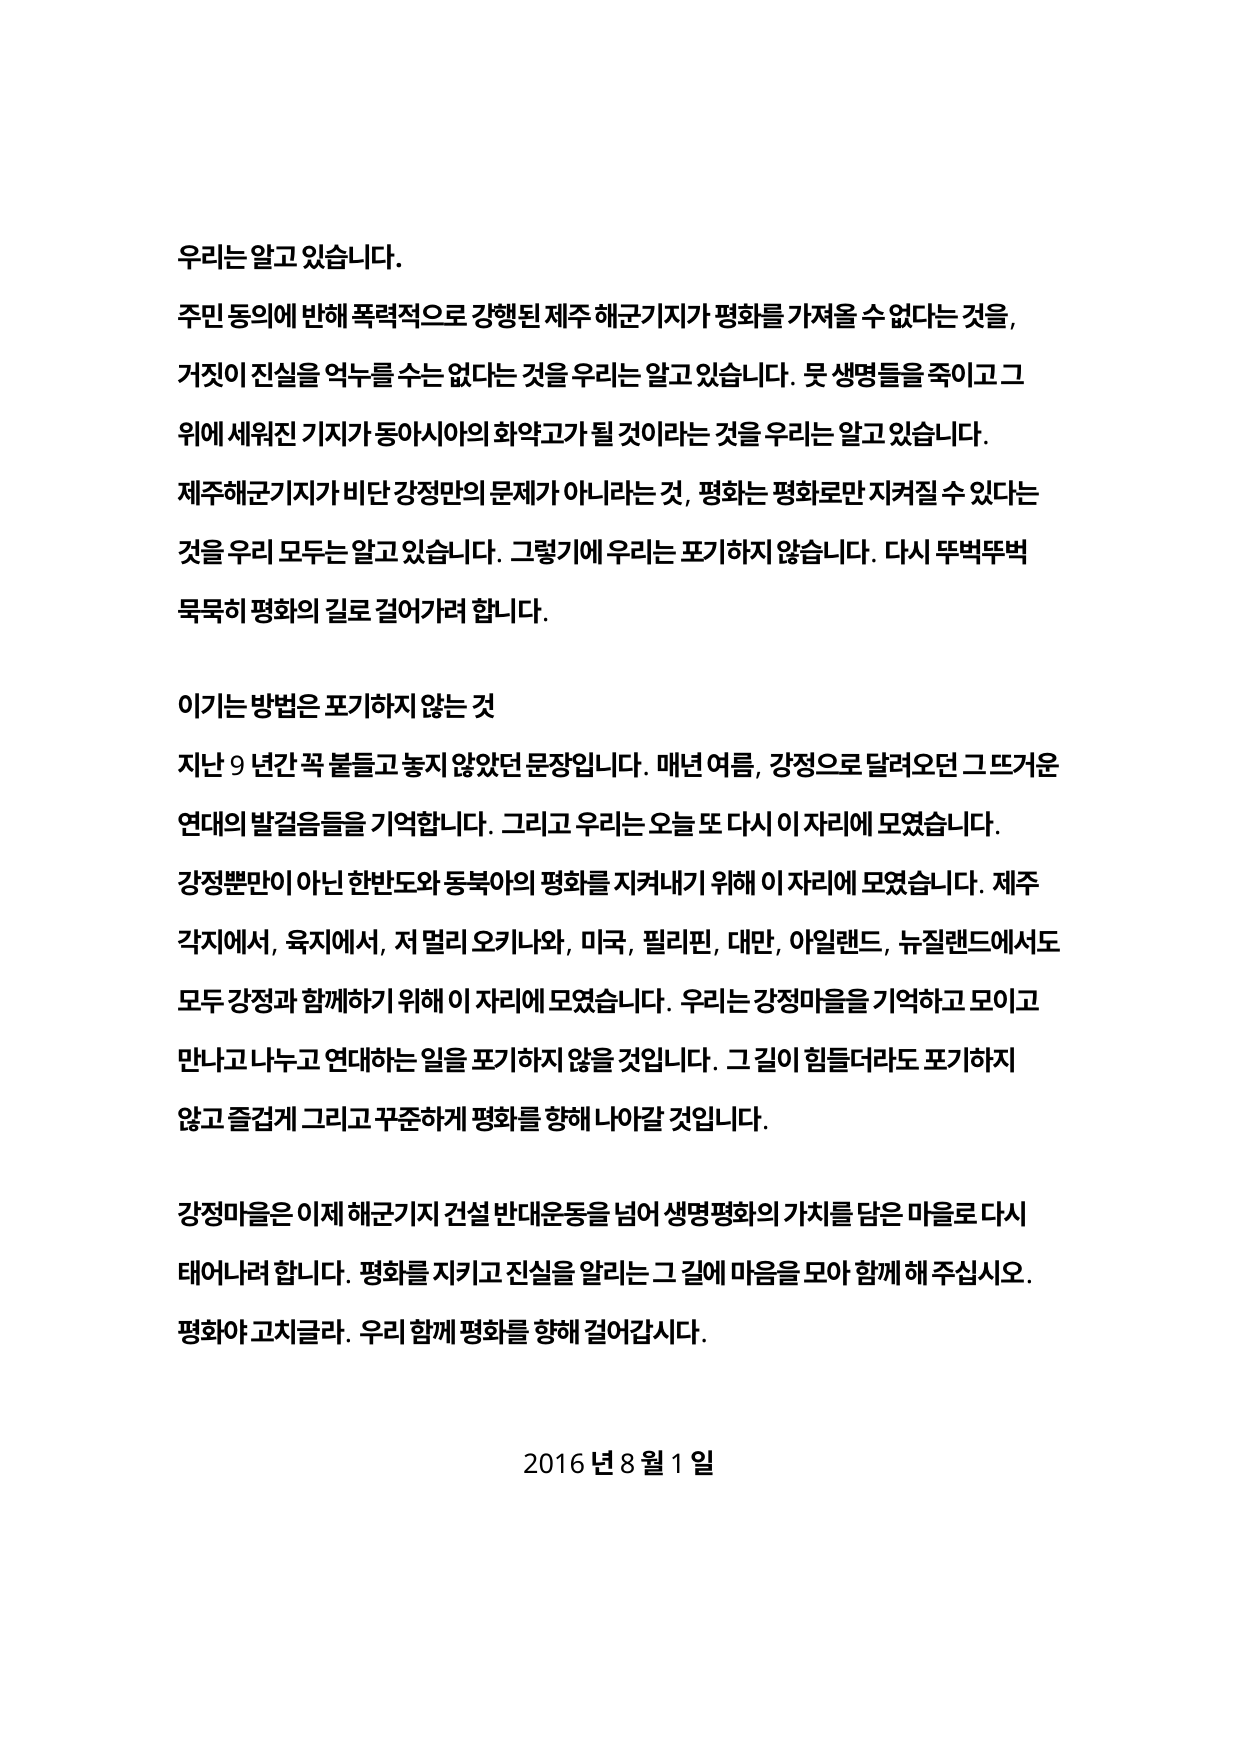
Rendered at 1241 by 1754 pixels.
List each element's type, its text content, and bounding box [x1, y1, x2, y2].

text 강정마을은 이제 해군기지 건설 반대운동을 넘어 생명평화의 가치를 담은 마을로 다시 태어나려 합니다. 평화를 지키고 진실을 알리는 그 길에 마음을 모아 함께 해 주십시오. 평화야 고치글라. 우리 함께 평화를 향해 걸어갑시다. [177, 1193, 1063, 1350]
text 2016년 8월 1일 [177, 1442, 1063, 1481]
text 우리는 알고 있습니다. [177, 236, 1063, 276]
text 주민 동의에 반해 폭력적으로 강행된 제주 해군기지가 평화를 가져올 수 없다는 것을, 거짓이 진실을 억누를 수는 없다는 것을 우리는 알고 있습니다. 뭇 생명들을 죽이고 그 위에 세워진 기지가 동아시아의 화약고가 될 것이라는 것을 우리는 알고 있습니다. 제주해군기지가 비단 강정만의 문제가 아니라는 것, 평화는 평화로만 지켜질 수 있다는 것을 우리 모두는 알고 있습니다. 그렇기에 우리는 포기하지 않습니다. 다시 뚜벅뚜벅 묵묵히 평화의 길로 걸어가려 합니다. [177, 295, 1063, 629]
text 이기는 방법은 포기하지 않는 것 [177, 685, 1063, 724]
text 지난 9년간 꼭 붙들고 놓지 않았던 문장입니다. 매년 여름, 강정으로 달려오던 그 뜨거운 연대의 발걸음들을 기억합니다. 그리고 우리는 오늘 또 다시 이 자리에 모였습니다. 강정뿐만이 아닌 한반도와 동북아의 평화를 지켜내기 위해 이 자리에 모였습니다. 제주 각지에서, 육지에서, 저 멀리 오키나와, 미국, 필리핀, 대만, 아일랜드, 뉴질랜드에서도 모두 강정과 함께하기 위해 이 자리에 모였습니다. 우리는 강정마을을 기억하고 모이고 만나고 나누고 연대하는 일을 포기하지 않을 것입니다. 그 길이 힘들더라도 포기하지 않고 즐겁게 그리고 꾸준하게 평화를 향해 나아갈 것입니다. [177, 744, 1063, 1137]
